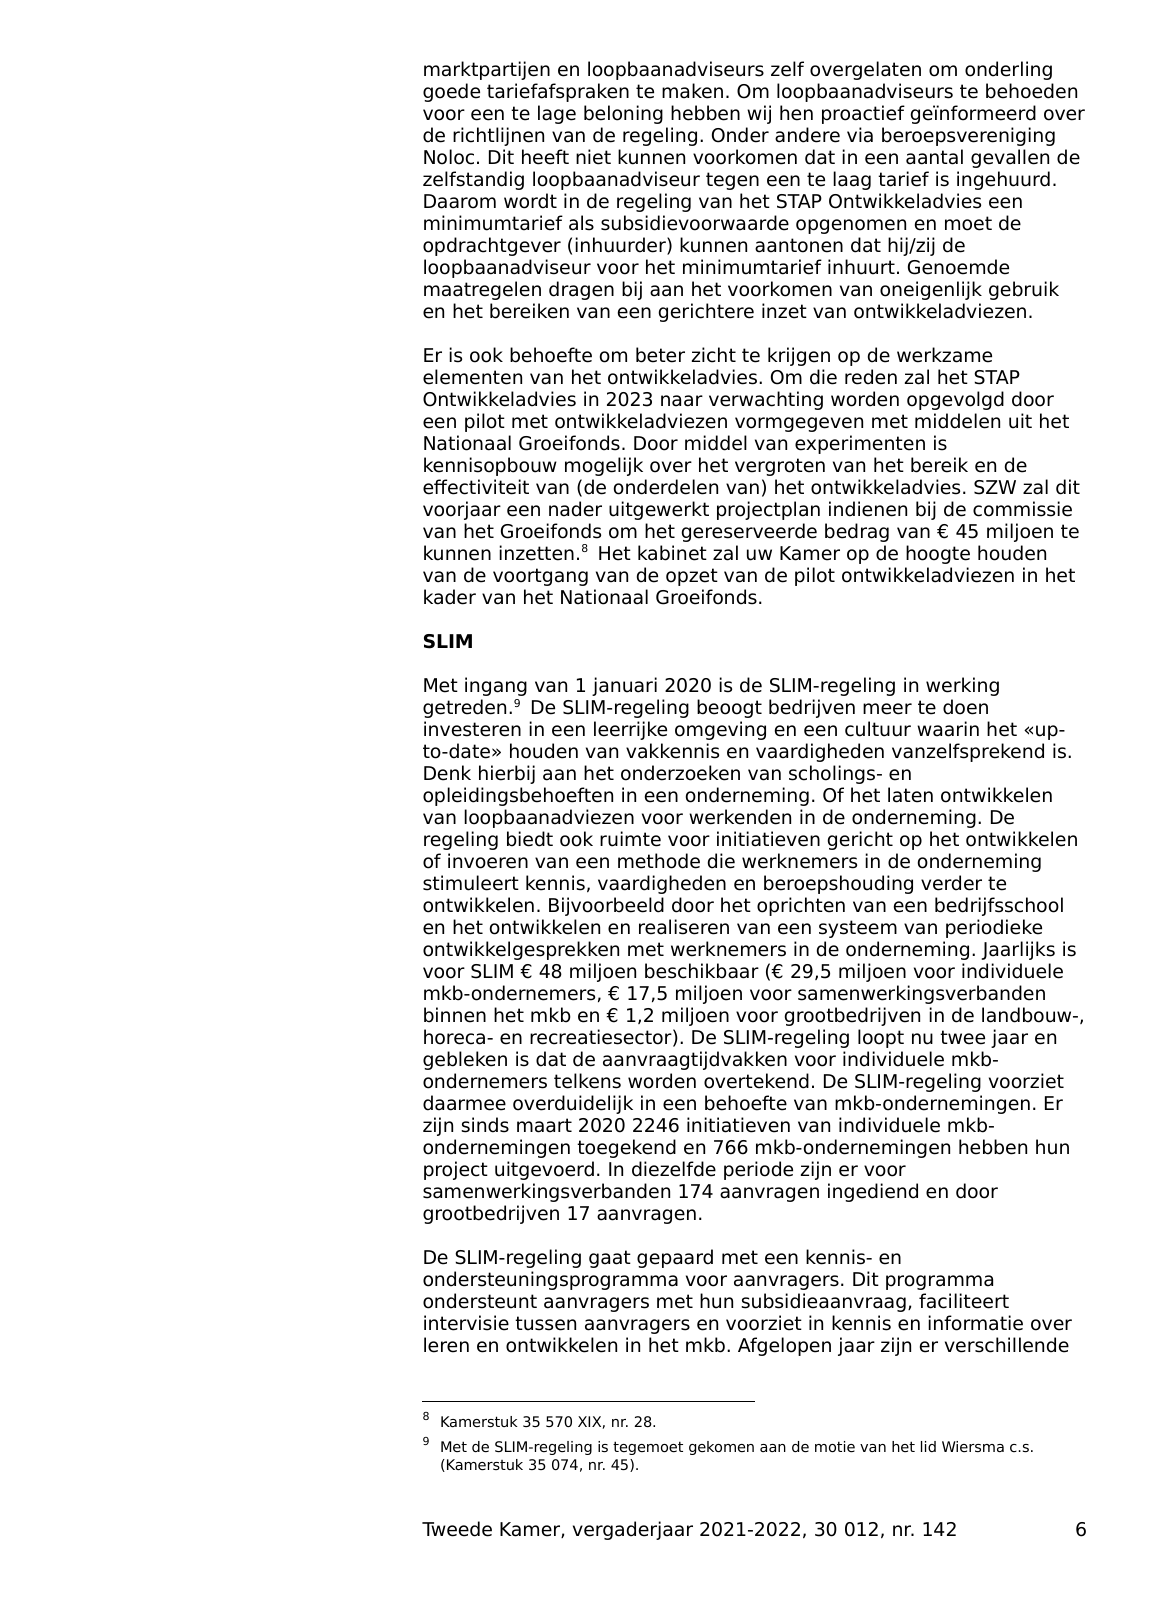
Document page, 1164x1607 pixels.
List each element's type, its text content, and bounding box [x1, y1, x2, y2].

text Er is ook behoefte om beter zicht te krijgen op de werkzame elementen van het ontwikkeladvies. Om die reden zal het STAP Ontwikkeladvies in 2023 naar verwachting worden opgevolgd door een pilot met ontwikkeladviezen vormgegeven met middelen uit het Nationaal Groeifonds. Door middel van experimenten is kennisopbouw mogelijk over het vergroten van het bereik en de effectiviteit van (de onderdelen van) het ontwikkeladvies. SZW zal dit voorjaar een nader uitgewerkt projectplan indienen bij de commissie van het Groeifonds om het gereserveerde bedrag van € 45 miljoen te kunnen inzetten. Het kabinet zal uw Kamer op de hoogte houden van de voortgang van de opzet van de pilot ontwikkeladviezen in het kader van het Nationaal Groeifonds. [422, 345, 1087, 609]
text Kamerstuk 35 570 XIX, nr. 28. [422, 1410, 1087, 1432]
text Met de SLIM-regeling is tegemoet gekomen aan de motie van het lid Wiersma c.s. (Kamerstuk 35 074, nr. 45). [422, 1435, 1087, 1474]
text De SLIM-regeling gaat gepaard met een kennis- en ondersteuningsprogramma voor aanvragers. Dit programma ondersteunt aanvragers met hun subsidieaanvraag, faciliteert intervisie tussen aanvragers en voorziet in kennis en informatie over leren en ontwikkelen in het mkb. Afgelopen jaar zijn er verschillende [422, 1247, 1087, 1357]
subtitle SLIM [422, 631, 1087, 653]
text marktpartijen en loopbaanadviseurs zelf overgelaten om onderling goede tariefafspraken te maken. Om loopbaanadviseurs te behoeden voor een te lage beloning hebben wij hen proactief geïnformeerd over de richtlijnen van de regeling. Onder andere via beroepsvereniging Noloc. Dit heeft niet kunnen voorkomen dat in een aantal gevallen de zelfstandig loopbaanadviseur tegen een te laag tarief is ingehuurd. Daarom wordt in de regeling van het STAP Ontwikkeladvies een minimumtarief als subsidievoorwaarde opgenomen en moet de opdrachtgever (inhuurder) kunnen aantonen dat hij/zij de loopbaanadviseur voor het minimumtarief inhuurt. Genoemde maatregelen dragen bij aan het voorkomen van oneigenlijk gebruik en het bereiken van een gerichtere inzet van ontwikkeladviezen. [422, 59, 1087, 323]
text Met ingang van 1 januari 2020 is de SLIM-regeling in werking getreden. De SLIM-regeling beoogt bedrijven meer te doen investeren in een leerrijke omgeving en een cultuur waarin het «up-to-date» houden van vakkennis en vaardigheden vanzelfsprekend is. Denk hierbij aan het onderzoeken van scholings- en opleidingsbehoeften in een onderneming. Of het laten ontwikkelen van loopbaanadviezen voor werkenden in de onderneming. De regeling biedt ook ruimte voor initiatieven gericht op het ontwikkelen of invoeren van een methode die werknemers in de onderneming stimuleert kennis, vaardigheden en beroepshouding verder te ontwikkelen. Bijvoorbeeld door het oprichten van een bedrijfsschool en het ontwikkelen en realiseren van een systeem van periodieke ontwikkelgesprekken met werknemers in de onderneming. Jaarlijks is voor SLIM € 48 miljoen beschikbaar (€ 29,5 miljoen voor individuele mkb-ondernemers, € 17,5 miljoen voor samenwerkingsverbanden binnen het mkb en € 1,2 miljoen voor grootbedrijven in de landbouw-, horeca- en recreatiesector). De SLIM-regeling loopt nu twee jaar en gebleken is dat de aanvraagtijdvakken voor individuele mkb-ondernemers telkens worden overtekend. De SLIM-regeling voorziet daarmee overduidelijk in een behoefte van mkb-ondernemingen. Er zijn sinds maart 2020 2246 initiatieven van individuele mkb-ondernemingen toegekend en 766 mkb-ondernemingen hebben hun project uitgevoerd. In diezelfde periode zijn er voor samenwerkingsverbanden 174 aanvragen ingediend en door grootbedrijven 17 aanvragen. [422, 675, 1087, 1224]
